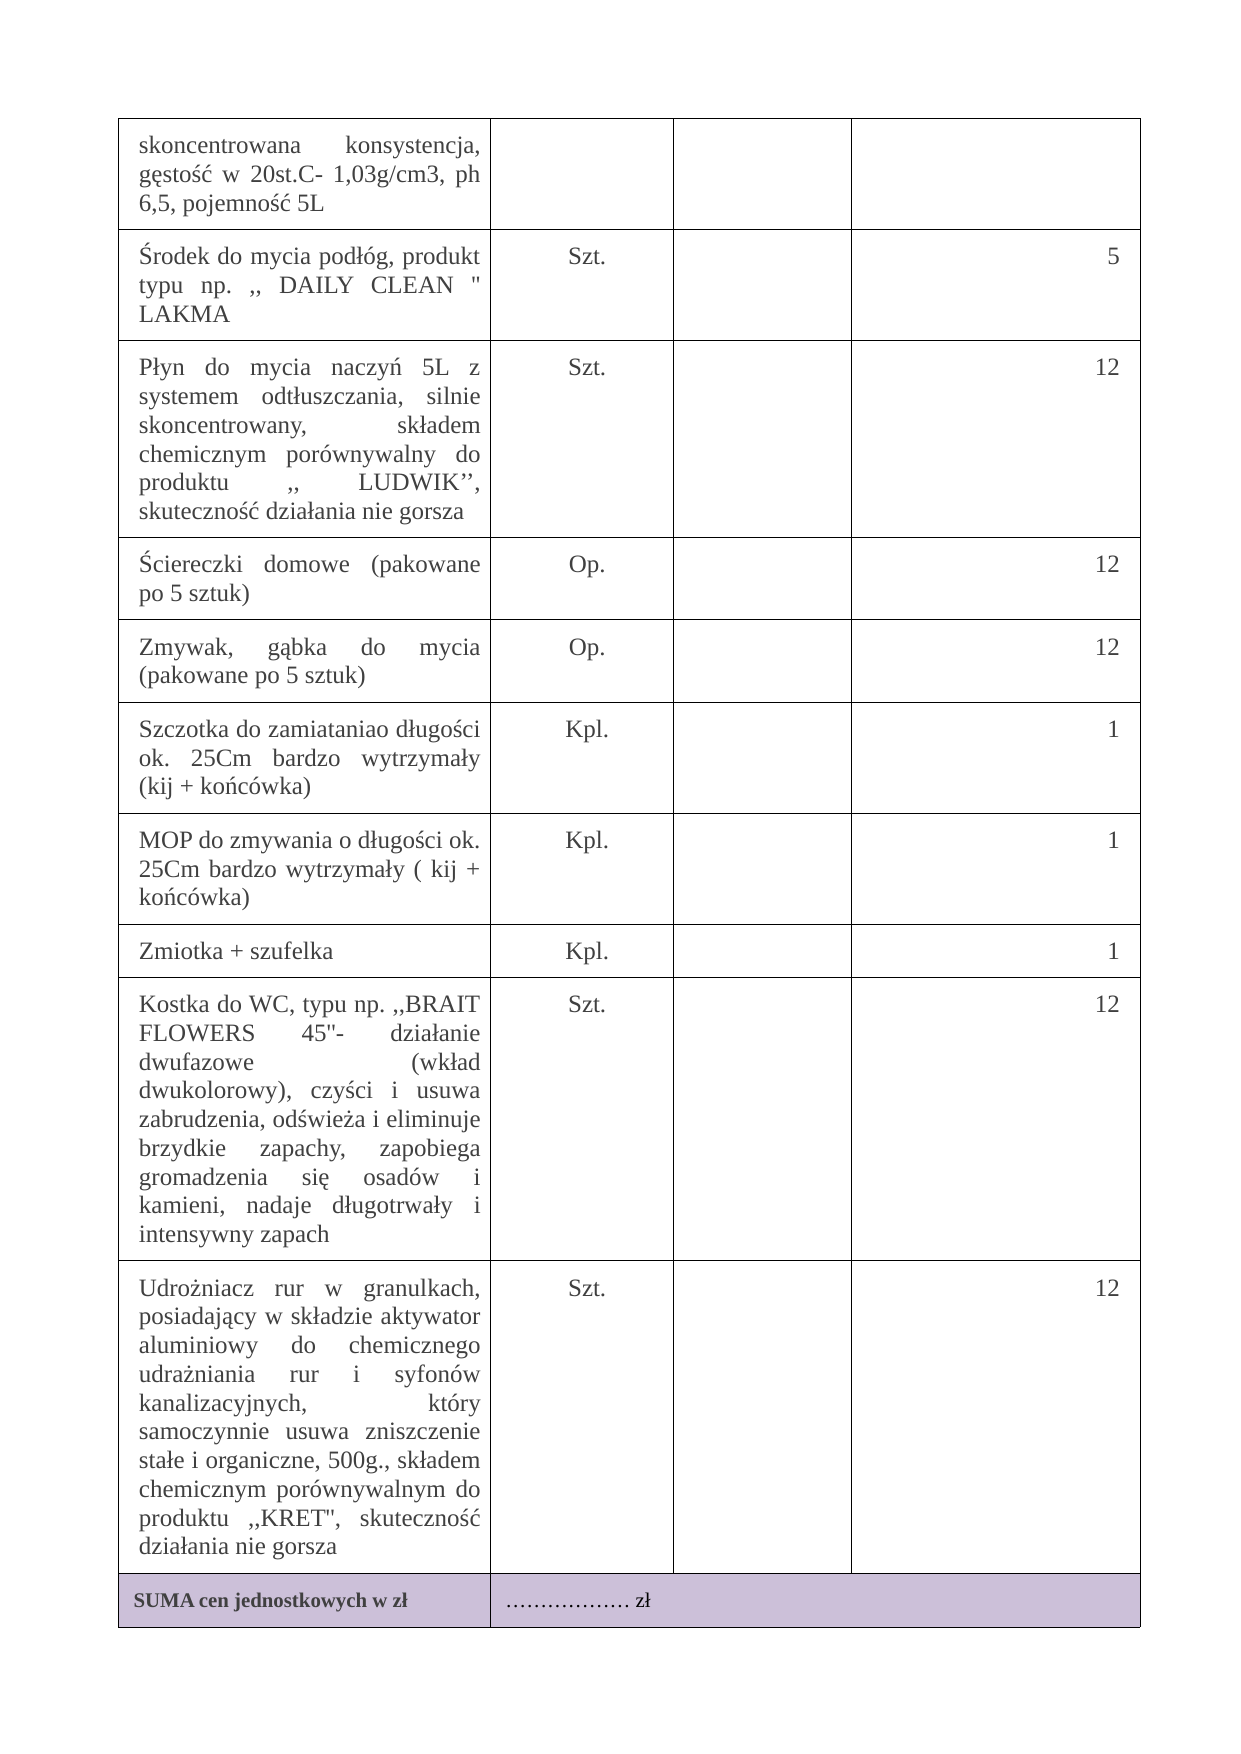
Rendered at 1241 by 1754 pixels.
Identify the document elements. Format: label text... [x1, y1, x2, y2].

table_cell Szt. [491, 341, 673, 537]
table_cell 12 [852, 620, 1140, 702]
table_cell Op. [491, 538, 673, 619]
table_cell ……………… zł [491, 1574, 1140, 1627]
table_cell skoncentrowana konsystencja, gęstość w 20st.C- 1,03g/cm3, ph 6,5, pojemność 5L [119, 119, 490, 229]
table_cell Kpl. [491, 925, 673, 977]
table_cell Ściereczki domowe (pakowane po 5 sztuk) [119, 538, 490, 619]
table_cell [674, 620, 851, 702]
table_cell [674, 925, 851, 977]
table_cell Op. [491, 620, 673, 702]
table_cell Kostka do WC, typu np. ,,BRAIT FLOWERS 45''- działanie dwufazowe (wkład dwukolorowy), czyści i usuwa zabrudzenia, odświeża i eliminuje brzydkie zapachy, zapobiega gromadzenia się osadów i kamieni, nadaje długotrwały i intensywny zapach [119, 978, 490, 1260]
table_cell Płyn do mycia naczyń 5L z systemem odtłuszczania, silnie skoncentrowany, składem chemicznym porównywalny do produktu ,, LUDWIK’’, skuteczność działania nie gorsza [119, 341, 490, 537]
table_cell 1 [852, 703, 1140, 812]
table_cell [491, 119, 673, 229]
table_cell Szt. [491, 978, 673, 1260]
table_cell 12 [852, 538, 1140, 619]
table_cell 1 [852, 925, 1140, 977]
table_cell Szczotka do zamiataniao długości ok. 25Cm bardzo wytrzymały (kij + końcówka) [119, 703, 490, 812]
table_cell Zmywak, gąbka do mycia (pakowane po 5 sztuk) [119, 620, 490, 702]
table_cell Szt. [491, 230, 673, 340]
table_cell Zmiotka + szufelka [119, 925, 490, 977]
table_cell [674, 978, 851, 1260]
table_cell 12 [852, 1261, 1140, 1572]
table_cell [674, 119, 851, 229]
table_cell [674, 703, 851, 812]
table_cell MOP do zmywania o długości ok. 25Cm bardzo wytrzymały ( kij + końcówka) [119, 814, 490, 923]
table_cell [674, 1261, 851, 1572]
table_cell Środek do mycia podłóg, produkt typu np. ,, DAILY CLEAN '' LAKMA [119, 230, 490, 340]
table_cell Kpl. [491, 703, 673, 812]
table_cell [674, 341, 851, 537]
table_cell [674, 814, 851, 923]
table_cell 12 [852, 978, 1140, 1260]
table_cell SUMA cen jednostkowych w zł [119, 1574, 490, 1627]
table_cell 12 [852, 341, 1140, 537]
table_cell Szt. [491, 1261, 673, 1572]
table_cell [674, 230, 851, 340]
table_cell 5 [852, 230, 1140, 340]
table_cell 1 [852, 814, 1140, 923]
table_cell [674, 538, 851, 619]
table_cell Udrożniacz rur w granulkach, posiadający w składzie aktywator aluminiowy do chemicznego udrażniania rur i syfonów kanalizacyjnych, który samoczynnie usuwa zniszczenie stałe i organiczne, 500g., składem chemicznym porównywalnym do produktu ,,KRET'', skuteczność działania nie gorsza [119, 1261, 490, 1572]
table_cell Kpl. [491, 814, 673, 923]
table_cell [852, 119, 1140, 229]
